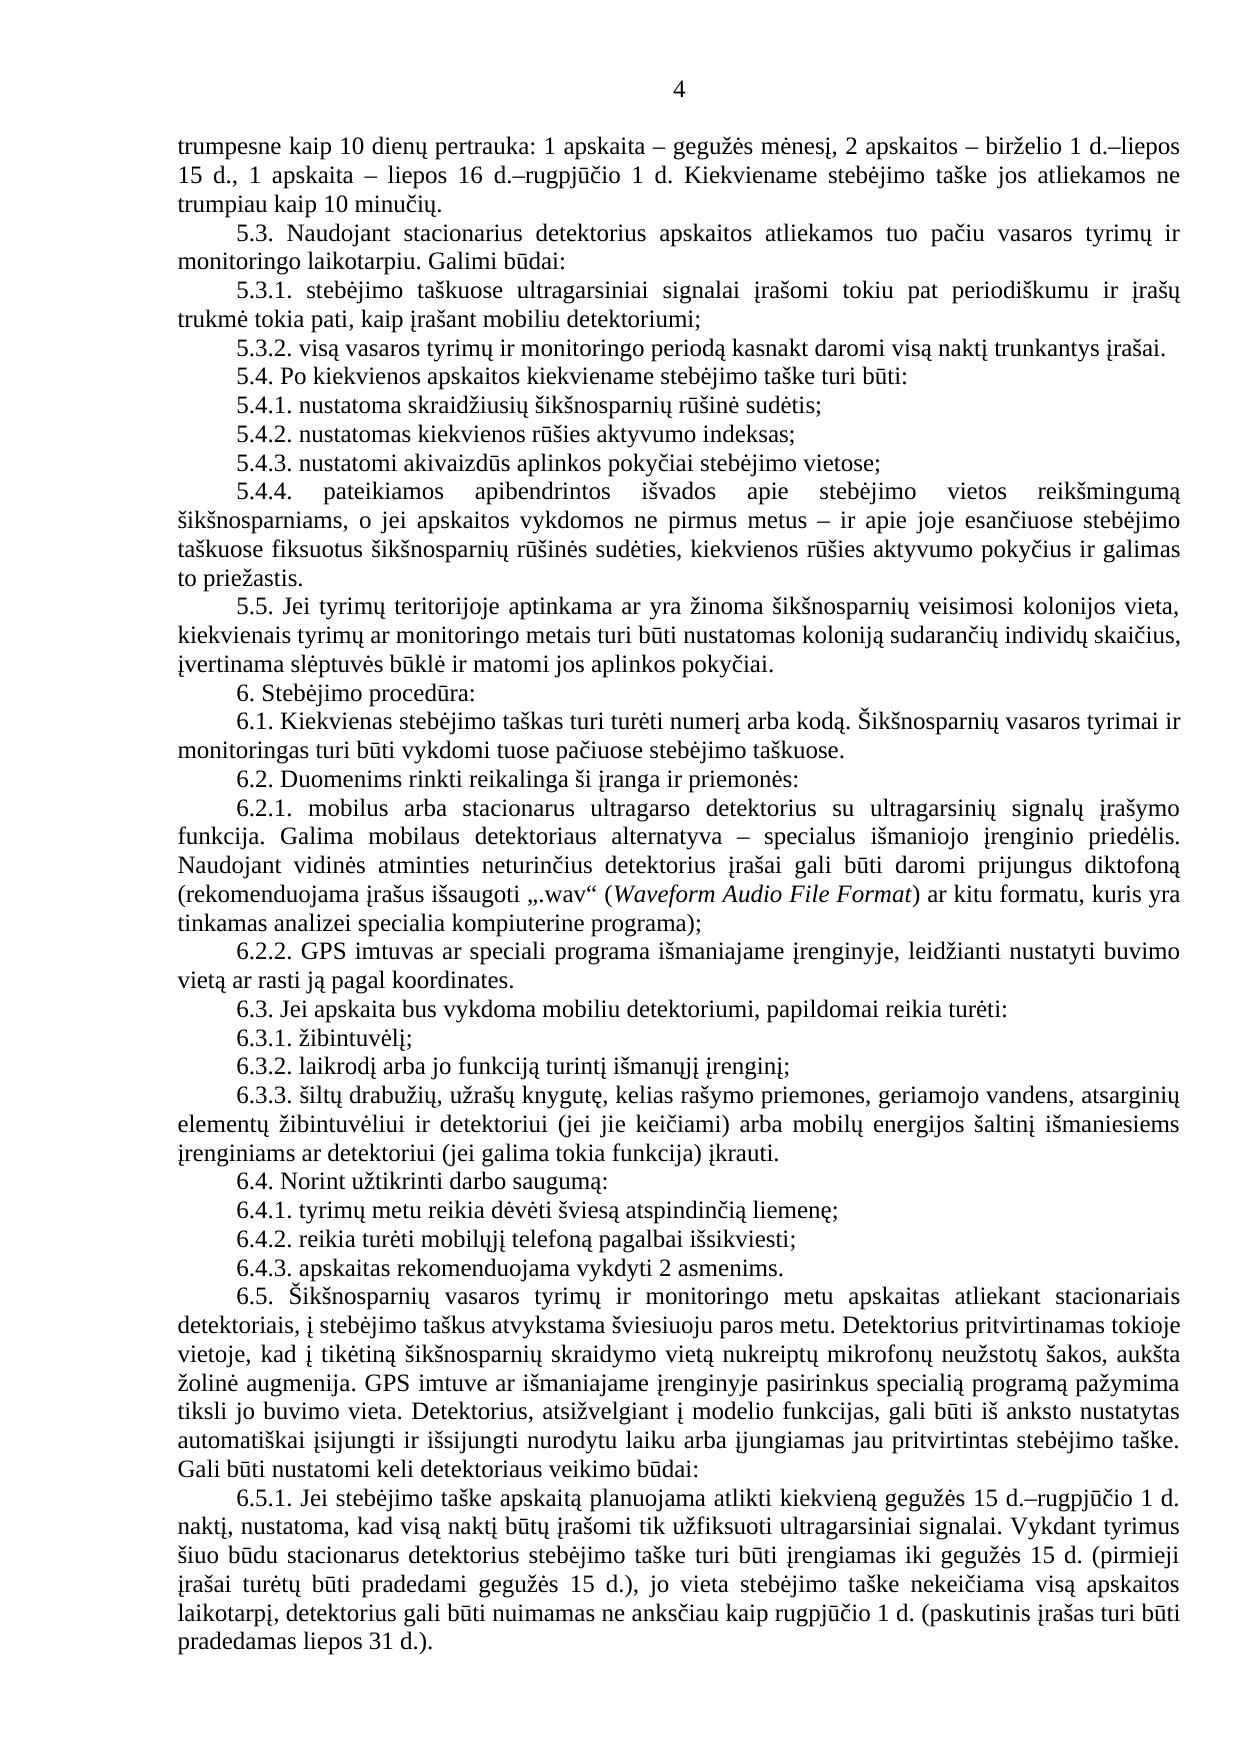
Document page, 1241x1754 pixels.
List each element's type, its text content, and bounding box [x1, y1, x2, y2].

text 6.4.1. tyrimų metu reikia dėvėti šviesą atspindinčią liemenę; [177, 1195, 1181, 1224]
text 6.4. Norint užtikrinti darbo saugumą: [177, 1166, 1181, 1195]
text 6.2.1. mobilus arba stacionarus ultragarso detektorius su ultragarsinių signalų įrašymo funkcija. Galima mobilaus detektoriaus alternatyva – specialus išmaniojo įrenginio priedėlis. Naudojant vidinės atminties neturinčius detektorius įrašai gali būti daromi prijungus diktofoną (rekomenduojama įrašus išsaugoti „.wav“ (Waveform Audio File Format) ar kitu formatu, kuris yra tinkamas analizei specialia kompiuterine programa); [177, 793, 1181, 936]
text 6.5. Šikšnosparnių vasaros tyrimų ir monitoringo metu apskaitas atliekant stacionariais detektoriais, į stebėjimo taškus atvykstama šviesiuoju paros metu. Detektorius pritvirtinamas tokioje vietoje, kad į tikėtiną šikšnosparnių skraidymo vietą nukreiptų mikrofonų neužstotų šakos, aukšta žolinė augmenija. GPS imtuve ar išmaniajame įrenginyje pasirinkus specialią programą pažymima tiksli jo buvimo vieta. Detektorius, atsižvelgiant į modelio funkcijas, gali būti iš anksto nustatytas automatiškai įsijungti ir išsijungti nurodytu laiku arba įjungiamas jau pritvirtintas stebėjimo taške. Gali būti nustatomi keli detektoriaus veikimo būdai: [177, 1281, 1181, 1483]
text 6. Stebėjimo procedūra: [177, 678, 1181, 706]
text trumpesne kaip 10 dienų pertrauka: 1 apskaita – gegužės mėnesį, 2 apskaitos – birželio 1 d.–liepos 15 d., 1 apskaita – liepos 16 d.–rugpjūčio 1 d. Kiekviename stebėjimo taške jos atliekamos ne trumpiau kaip 10 minučių. [177, 131, 1181, 218]
text 6.4.3. apskaitas rekomenduojama vykdyti 2 asmenims. [177, 1253, 1181, 1281]
text 6.5.1. Jei stebėjimo taške apskaitą planuojama atlikti kiekvieną gegužės 15 d.–rugpjūčio 1 d. naktį, nustatoma, kad visą naktį būtų įrašomi tik užfiksuoti ultragarsiniai signalai. Vykdant tyrimus šiuo būdu stacionarus detektorius stebėjimo taške turi būti įrengiamas iki gegužės 15 d. (pirmieji įrašai turėtų būti pradedami gegužės 15 d.), jo vieta stebėjimo taške nekeičiama visą apskaitos laikotarpį, detektorius gali būti nuimamas ne anksčiau kaip rugpjūčio 1 d. (paskutinis įrašas turi būti pradedamas liepos 31 d.). [177, 1483, 1181, 1655]
text 6.2. Duomenims rinkti reikalinga ši įranga ir priemonės: [177, 764, 1181, 793]
text 6.3.1. žibintuvėlį; [177, 1023, 1181, 1051]
text 5.4.4. pateikiamos apibendrintos išvados apie stebėjimo vietos reikšmingumą šikšnosparniams, o jei apskaitos vykdomos ne pirmus metus – ir apie joje esančiuose stebėjimo taškuose fiksuotus šikšnosparnių rūšinės sudėties, kiekvienos rūšies aktyvumo pokyčius ir galimas to priežastis. [177, 476, 1181, 591]
text 6.3.3. šiltų drabužių, užrašų knygutę, kelias rašymo priemones, geriamojo vandens, atsarginių elementų žibintuvėliui ir detektoriui (jei jie keičiami) arba mobilų energijos šaltinį išmaniesiems įrenginiams ar detektoriui (jei galima tokia funkcija) įkrauti. [177, 1080, 1181, 1166]
text 5.4. Po kiekvienos apskaitos kiekviename stebėjimo taške turi būti: [177, 361, 1181, 390]
text 6.1. Kiekvienas stebėjimo taškas turi turėti numerį arba kodą. Šikšnosparnių vasaros tyrimai ir monitoringas turi būti vykdomi tuose pačiuose stebėjimo taškuose. [177, 706, 1181, 764]
text 5.4.3. nustatomi akivaizdūs aplinkos pokyčiai stebėjimo vietose; [177, 448, 1181, 476]
text 5.3.2. visą vasaros tyrimų ir monitoringo periodą kasnakt daromi visą naktį trunkantys įrašai. [177, 333, 1181, 361]
text 5.3.1. stebėjimo taškuose ultragarsiniai signalai įrašomi tokiu pat periodiškumu ir įrašų trukmė tokia pati, kaip įrašant mobiliu detektoriumi; [177, 275, 1181, 333]
text 5.5. Jei tyrimų teritorijoje aptinkama ar yra žinoma šikšnosparnių veisimosi kolonijos vieta, kiekvienais tyrimų ar monitoringo metais turi būti nustatomas koloniją sudarančių individų skaičius, įvertinama slėptuvės būklė ir matomi jos aplinkos pokyčiai. [177, 591, 1181, 678]
text 5.4.2. nustatomas kiekvienos rūšies aktyvumo indeksas; [177, 419, 1181, 448]
text 5.4.1. nustatoma skraidžiusių šikšnosparnių rūšinė sudėtis; [177, 390, 1181, 419]
text 6.3. Jei apskaita bus vykdoma mobiliu detektoriumi, papildomai reikia turėti: [177, 994, 1181, 1023]
text 6.3.2. laikrodį arba jo funkciją turintį išmanųjį įrenginį; [177, 1051, 1181, 1080]
text 5.3. Naudojant stacionarius detektorius apskaitos atliekamos tuo pačiu vasaros tyrimų ir monitoringo laikotarpiu. Galimi būdai: [177, 218, 1181, 275]
text 6.2.2. GPS imtuvas ar speciali programa išmaniajame įrenginyje, leidžianti nustatyti buvimo vietą ar rasti ją pagal koordinates. [177, 936, 1181, 994]
text 6.4.2. reikia turėti mobilųjį telefoną pagalbai išsikviesti; [177, 1224, 1181, 1253]
